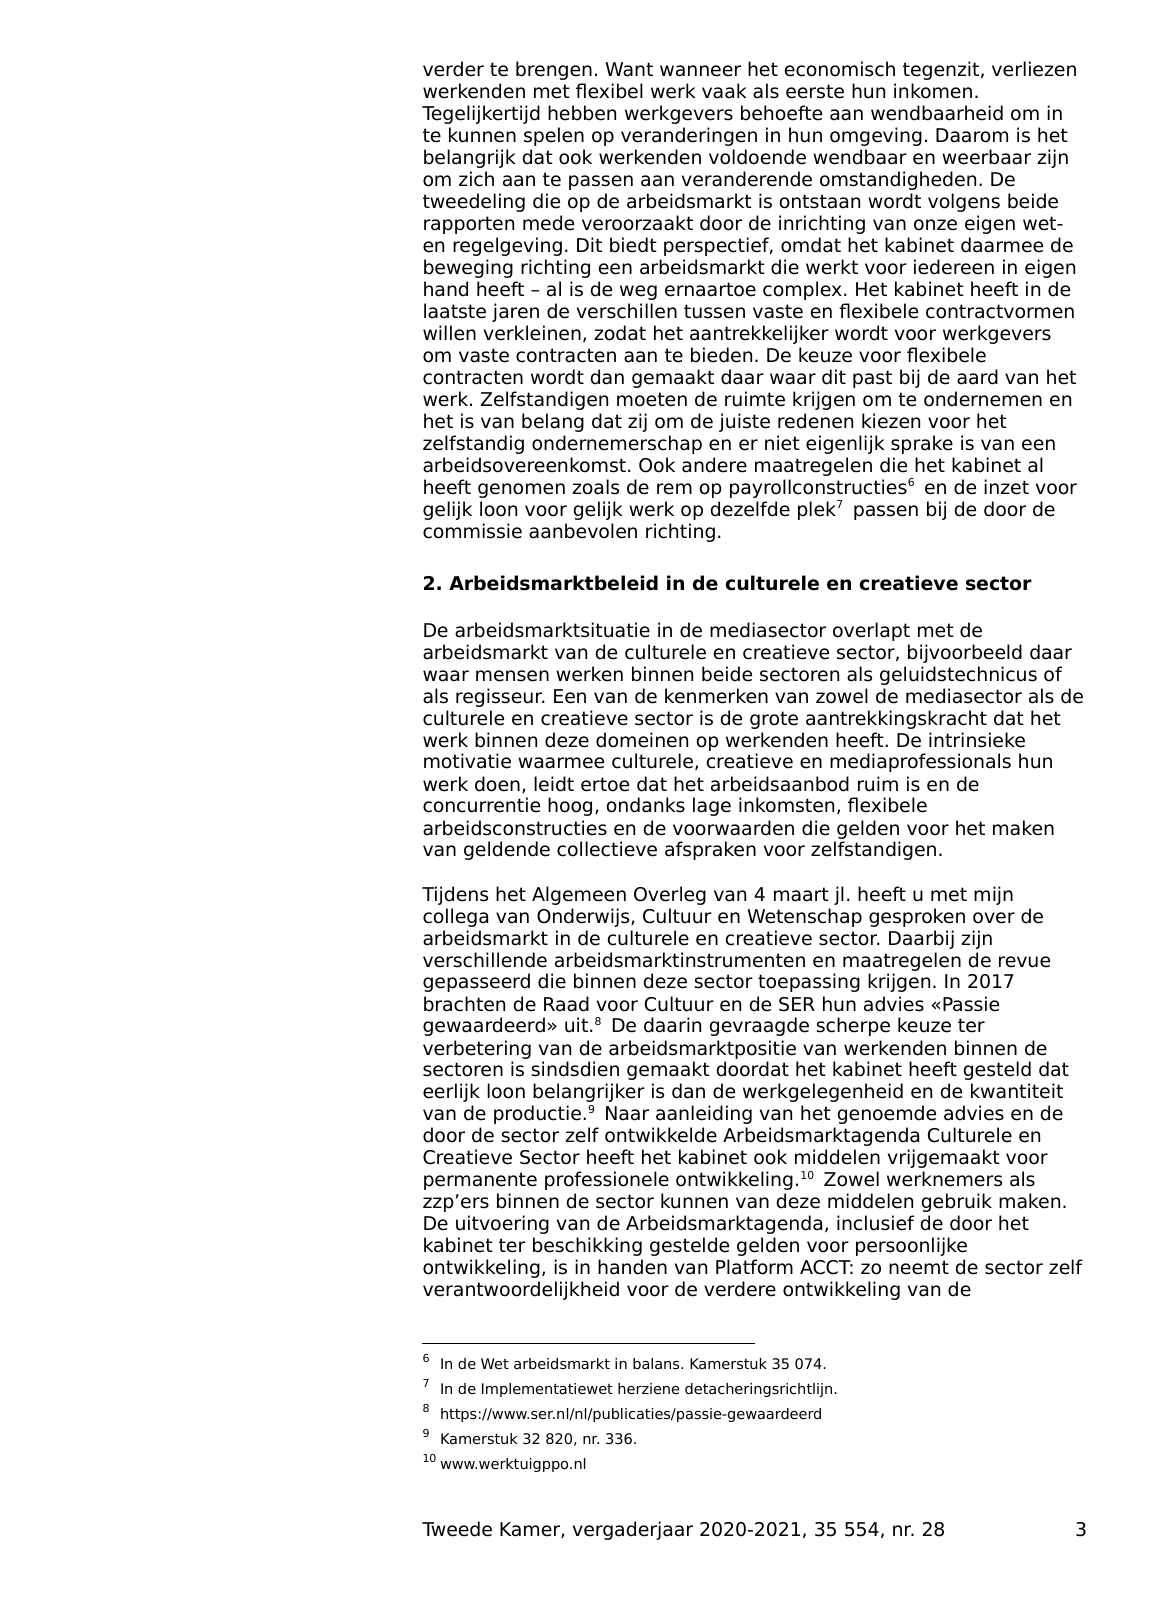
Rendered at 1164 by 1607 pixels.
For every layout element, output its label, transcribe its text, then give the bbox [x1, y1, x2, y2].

text Tijdens het Algemeen Overleg van 4 maart jl. heeft u met mijn collega van Onderwijs, Cultuur en Wetenschap gesproken over de arbeidsmarkt in de culturele en creatieve sector. Daarbij zijn verschillende arbeidsmarktinstrumenten en maatregelen de revue gepasseerd die binnen deze sector toepassing krijgen. In 2017 brachten de Raad voor Cultuur en de SER hun advies «Passie gewaardeerd» uit. De daarin gevraagde scherpe keuze ter verbetering van de arbeidsmarktpositie van werkenden binnen de sectoren is sindsdien gemaakt doordat het kabinet heeft gesteld dat eerlijk loon belangrijker is dan de werkgelegenheid en de kwantiteit van de productie. Naar aanleiding van het genoemde advies en de door de sector zelf ontwikkelde Arbeidsmarktagenda Culturele en Creatieve Sector heeft het kabinet ook middelen vrijgemaakt voor permanente professionele ontwikkeling. Zowel werknemers als zzp’ers binnen de sector kunnen van deze middelen gebruik maken. De uitvoering van de Arbeidsmarktagenda, inclusief de door het kabinet ter beschikking gestelde gelden voor persoonlijke ontwikkeling, is in handen van Platform ACCT: zo neemt de sector zelf verantwoordelijkheid voor de verdere ontwikkeling van de [422, 883, 1087, 1301]
text In de Wet arbeidsmarkt in balans. Kamerstuk 35 074. [422, 1352, 1087, 1374]
subtitle 2. Arbeidsmarktbeleid in de culturele en creatieve sector [422, 573, 1087, 594]
text In de Implementatiewet herziene detacheringsrichtlijn. [422, 1377, 1087, 1399]
text Kamerstuk 32 820, nr. 336. [422, 1427, 1087, 1449]
text https://www.ser.nl/nl/publicaties/passie-gewaardeerd [422, 1402, 1087, 1424]
text www.werktuigppo.nl [422, 1452, 1087, 1474]
text verder te brengen. Want wanneer het economisch tegenzit, verliezen werkenden met flexibel werk vaak als eerste hun inkomen. Tegelijkertijd hebben werkgevers behoefte aan wendbaarheid om in te kunnen spelen op veranderingen in hun omgeving. Daarom is het belangrijk dat ook werkenden voldoende wendbaar en weerbaar zijn om zich aan te passen aan veranderende omstandigheden. De tweedeling die op de arbeidsmarkt is ontstaan wordt volgens beide rapporten mede veroorzaakt door de inrichting van onze eigen wet- en regelgeving. Dit biedt perspectief, omdat het kabinet daarmee de beweging richting een arbeidsmarkt die werkt voor iedereen in eigen hand heeft – al is de weg ernaartoe complex. Het kabinet heeft in de laatste jaren de verschillen tussen vaste en flexibele contractvormen willen verkleinen, zodat het aantrekkelijker wordt voor werkgevers om vaste contracten aan te bieden. De keuze voor flexibele contracten wordt dan gemaakt daar waar dit past bij de aard van het werk. Zelfstandigen moeten de ruimte krijgen om te ondernemen en het is van belang dat zij om de juiste redenen kiezen voor het zelfstandig ondernemerschap en er niet eigenlijk sprake is van een arbeidsovereenkomst. Ook andere maatregelen die het kabinet al heeft genomen zoals de rem op payrollconstructies en de inzet voor gelijk loon voor gelijk werk op dezelfde plek passen bij de door de commissie aanbevolen richting. [422, 59, 1087, 543]
text De arbeidsmarktsituatie in de mediasector overlapt met de arbeidsmarkt van de culturele en creatieve sector, bijvoorbeeld daar waar mensen werken binnen beide sectoren als geluidstechnicus of als regisseur. Een van de kenmerken van zowel de mediasector als de culturele en creatieve sector is de grote aantrekkingskracht dat het werk binnen deze domeinen op werkenden heeft. De intrinsieke motivatie waarmee culturele, creatieve en mediaprofessionals hun werk doen, leidt ertoe dat het arbeidsaanbod ruim is en de concurrentie hoog, ondanks lage inkomsten, flexibele arbeidsconstructies en de voorwaarden die gelden voor het maken van geldende collectieve afspraken voor zelfstandigen. [422, 619, 1087, 861]
